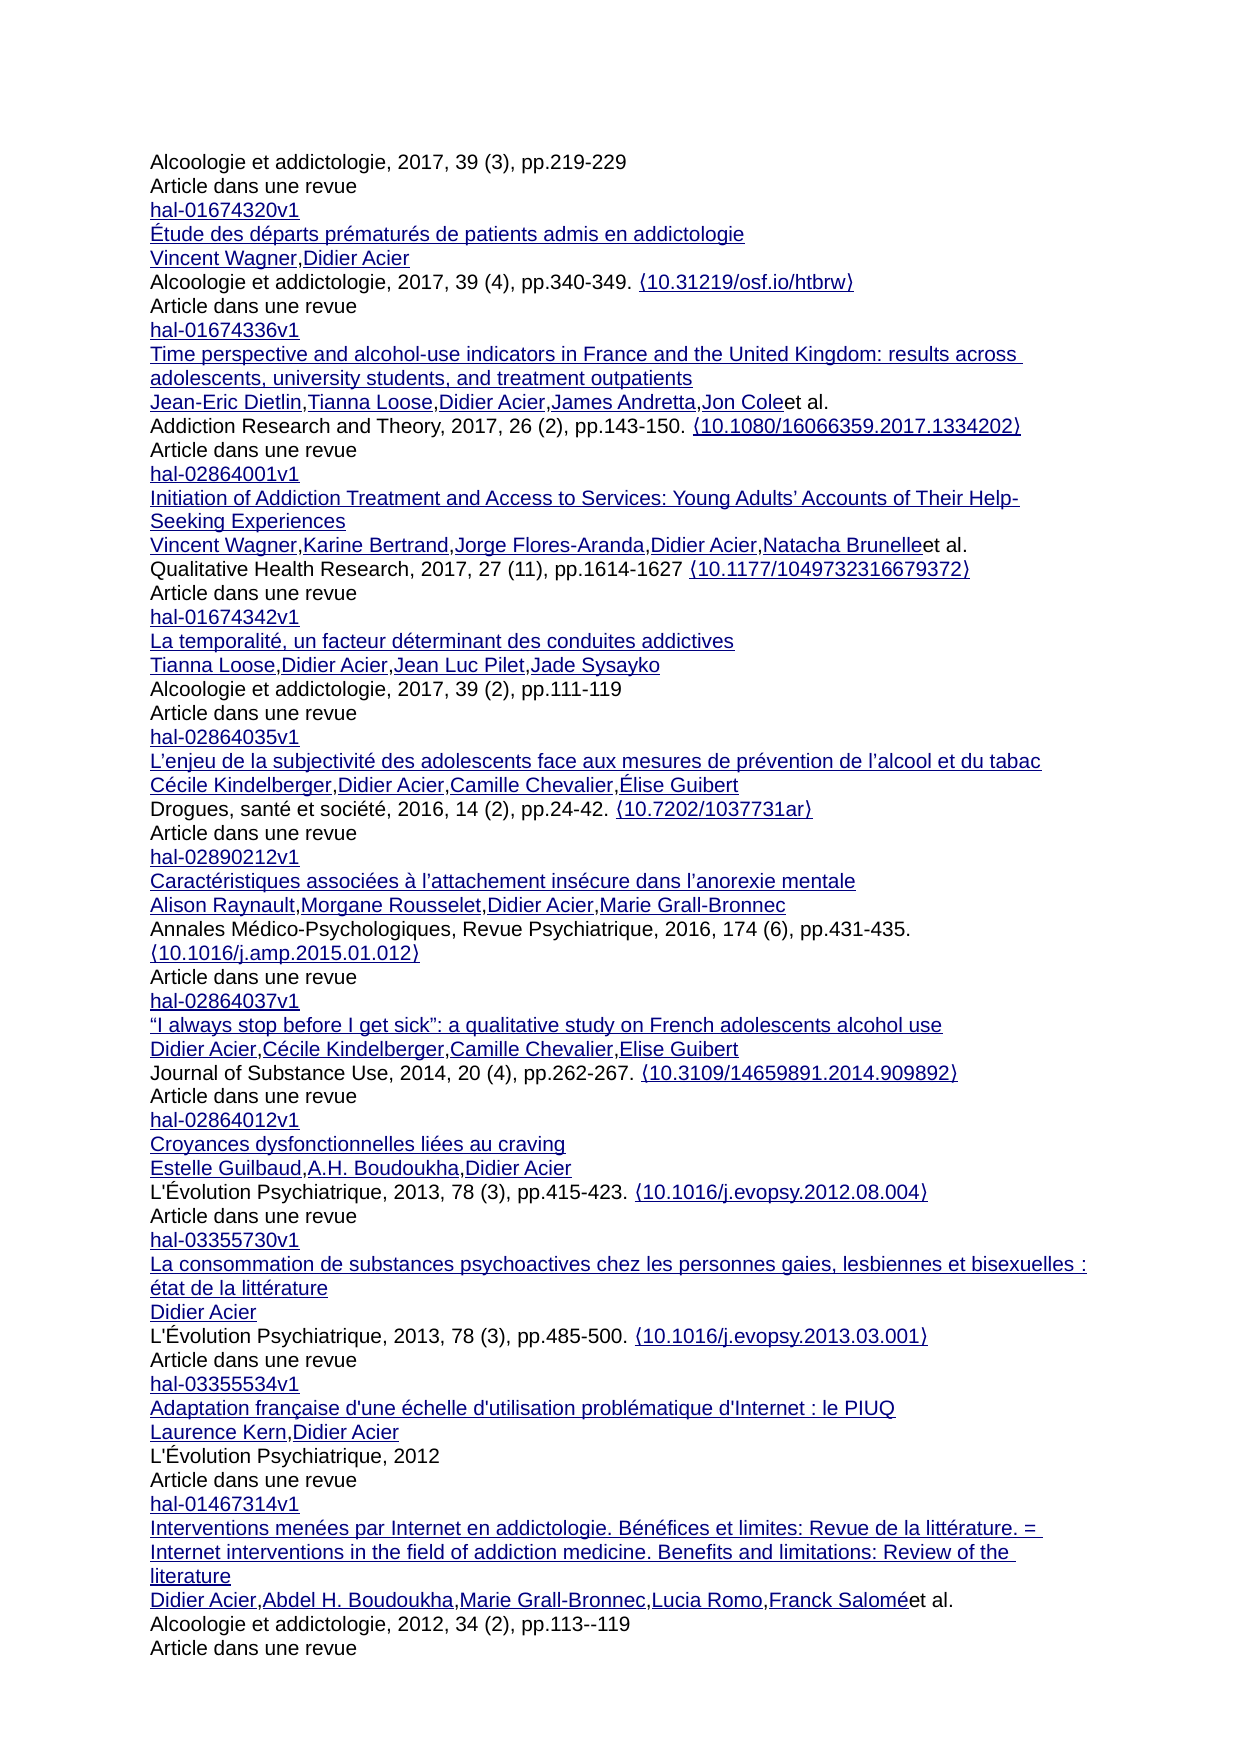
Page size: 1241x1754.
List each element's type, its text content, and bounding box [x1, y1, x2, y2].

table_cell Alcoologie et addictologie, 2017, 39 (3), pp.219-229 Article dans une revue hal-01674320v1 [150, 150, 1090, 222]
table_cell Étude des départs prématurés de patients admis en addictologie Vincent Wagner,Didier Acier Alcoologie et addictologie, 2017, 39 (4), pp.340-349. ⟨10.31219/osf.io/htbrw⟩ Article dans une revue hal-01674336v1 [150, 222, 1090, 342]
table_cell Interventions menées par Internet en addictologie. Bénéfices et limites: Revue de la littérature. = Internet interventions in the field of addiction medicine. Benefits and limitations: Review of the literature Didier Acier,Abdel H. Boudoukha,Marie Grall-Bronnec,Lucia Romo,Franck Saloméet al. Alcoologie et addictologie, 2012, 34 (2), pp.113--119 Article dans une revue [150, 1516, 1090, 1659]
table_cell Initiation of Addiction Treatment and Access to Services: Young Adults’ Accounts of Their Help-Seeking Experiences Vincent Wagner,Karine Bertrand,Jorge Flores-Aranda,Didier Acier,Natacha Brunelleet al. Qualitative Health Research, 2017, 27 (11), pp.1614-1627 ⟨10.1177/1049732316679372⟩ Article dans une revue hal-01674342v1 [150, 485, 1090, 629]
table_cell La consommation de substances psychoactives chez les personnes gaies, lesbiennes et bisexuelles : état de la littérature Didier Acier L'Évolution Psychiatrique, 2013, 78 (3), pp.485-500. ⟨10.1016/j.evopsy.2013.03.001⟩ Article dans une revue hal-03355534v1 [150, 1252, 1090, 1396]
table_cell Croyances dysfonctionnelles liées au craving Estelle Guilbaud,A.H. Boudoukha,Didier Acier L'Évolution Psychiatrique, 2013, 78 (3), pp.415-423. ⟨10.1016/j.evopsy.2012.08.004⟩ Article dans une revue hal-03355730v1 [150, 1132, 1090, 1252]
table_cell L’enjeu de la subjectivité des adolescents face aux mesures de prévention de l’alcool et du tabac Cécile Kindelberger,Didier Acier,Camille Chevalier,Élise Guibert Drogues, santé et société, 2016, 14 (2), pp.24-42. ⟨10.7202/1037731ar⟩ Article dans une revue hal-02890212v1 [150, 749, 1090, 869]
table_cell Time perspective and alcohol-use indicators in France and the United Kingdom: results across adolescents, university students, and treatment outpatients Jean-Eric Dietlin,Tianna Loose,Didier Acier,James Andretta,Jon Coleet al. Addiction Research and Theory, 2017, 26 (2), pp.143-150. ⟨10.1080/16066359.2017.1334202⟩ Article dans une revue hal-02864001v1 [150, 342, 1090, 485]
table_cell Adaptation française d'une échelle d'utilisation problématique d'Internet : le PIUQ Laurence Kern,Didier Acier L'Évolution Psychiatrique, 2012 Article dans une revue hal-01467314v1 [150, 1396, 1090, 1516]
table_cell La temporalité, un facteur déterminant des conduites addictives Tianna Loose,Didier Acier,Jean Luc Pilet,Jade Sysayko Alcoologie et addictologie, 2017, 39 (2), pp.111-119 Article dans une revue hal-02864035v1 [150, 629, 1090, 749]
table_cell Caractéristiques associées à l’attachement insécure dans l’anorexie mentale Alison Raynault,Morgane Rousselet,Didier Acier,Marie Grall-Bronnec Annales Médico-Psychologiques, Revue Psychiatrique, 2016, 174 (6), pp.431-435. ⟨10.1016/j.amp.2015.01.012⟩ Article dans une revue hal-02864037v1 [150, 869, 1090, 1012]
table_cell “I always stop before I get sick”: a qualitative study on French adolescents alcohol use Didier Acier,Cécile Kindelberger,Camille Chevalier,Elise Guibert Journal of Substance Use, 2014, 20 (4), pp.262-267. ⟨10.3109/14659891.2014.909892⟩ Article dans une revue hal-02864012v1 [150, 1013, 1090, 1132]
